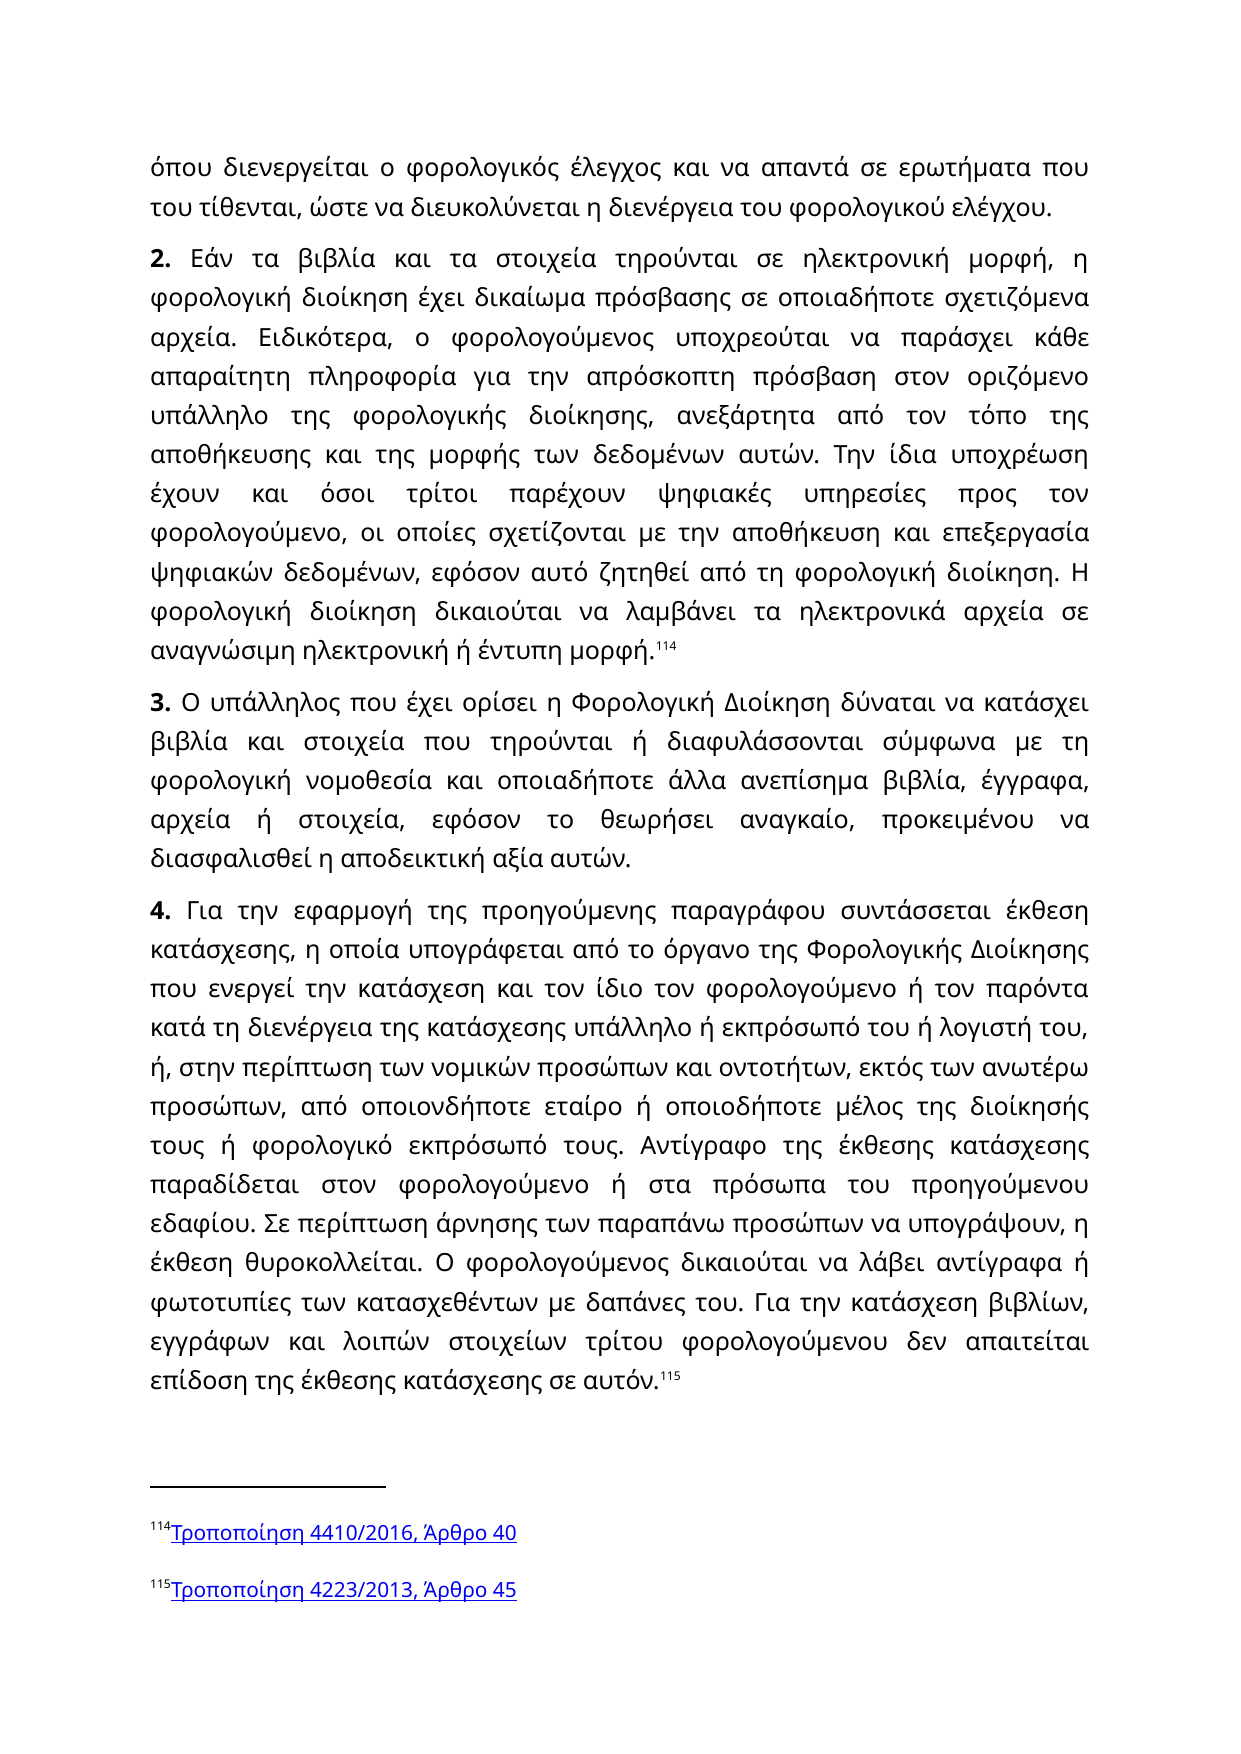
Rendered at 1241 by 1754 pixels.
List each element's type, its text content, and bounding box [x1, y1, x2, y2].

text 2. Εάν τα βιβλία και τα στοιχεία τηρούνται σε ηλεκτρονική μορφή, η φορολογική διοίκηση έχει δικαίωμα πρόσβασης σε οποιαδήποτε σχετιζόμενα αρχεία. Ειδικότερα, ο φορολογούμενος υποχρεούται να παράσχει κάθε απαραίτητη πληροφορία για την απρόσκοπτη πρόσβαση στον οριζόμενο υπάλληλο της φορολογικής διοίκησης, ανεξάρτητα από τον τόπο της αποθήκευσης και της μορφής των δεδομένων αυτών. Την ίδια υποχρέωση έχουν και όσοι τρίτοι παρέχουν ψηφιακές υπηρεσίες προς τον φορολογούμενο, οι οποίες σχετίζονται με την αποθήκευση και επεξεργασία ψηφιακών δεδομένων, εφόσον αυτό ζητηθεί από τη φορολογική διοίκηση. Η φορολογική διοίκηση δικαιούται να λαμβάνει τα ηλεκτρονικά αρχεία σε αναγνώσιμη ηλεκτρονική ή έντυπη μορφή. [150, 241, 1090, 667]
text όπου διενεργείται ο φορολογικός έλεγχος και να απαντά σε ερωτήματα που του τίθενται, ώστε να διευκολύνεται η διενέργεια του φορολογικού ελέγχου. [150, 150, 1090, 223]
text 4. Για την εφαρμογή της προηγούμενης παραγράφου συντάσσεται έκθεση κατάσχεσης, η οποία υπογράφεται από το όργανο της Φορολογικής Διοίκησης που ενεργεί την κατάσχεση και τον ίδιο τον φορολογούμενο ή τον παρόντα κατά τη διενέργεια της κατάσχεσης υπάλληλο ή εκπρόσωπό του ή λογιστή του, ή, στην περίπτωση των νομικών προσώπων και οντοτήτων, εκτός των ανωτέρω προσώπων, από οποιονδήποτε εταίρο ή οποιοδήποτε μέλος της διοίκησής τους ή φορολογικό εκπρόσωπό τους. Αντίγραφο της έκθεσης κατάσχεσης παραδίδεται στον φορολογούμενο ή στα πρόσωπα του προηγούμενου εδαφίου. Σε περίπτωση άρνησης των παραπάνω προσώπων να υπογράψουν, η έκθεση θυροκολλείται. Ο φορολογούμενος δικαιούται να λάβει αντίγραφα ή φωτοτυπίες των κατασχεθέντων με δαπάνες του. Για την κατάσχεση βιβλίων, εγγράφων και λοιπών στοιχείων τρίτου φορολογούμενου δεν απαιτείται επίδοση της έκθεσης κατάσχεσης σε αυτόν. [150, 892, 1090, 1397]
text Τροποποίηση 4410/2016, Άρθρο 40 [150, 1518, 1090, 1546]
text Τροποποίηση 4223/2013, Άρθρο 45 [150, 1576, 1090, 1604]
text 3. Ο υπάλληλος που έχει ορίσει η Φορολογική Διοίκηση δύναται να κατάσχει βιβλία και στοιχεία που τηρούνται ή διαφυλάσσονται σύμφωνα με τη φορολογική νομοθεσία και οποιαδήποτε άλλα ανεπίσημα βιβλία, έγγραφα, αρχεία ή στοιχεία, εφόσον το θεωρήσει αναγκαίο, προκειμένου να διασφαλισθεί η αποδεικτική αξία αυτών. [150, 684, 1090, 875]
